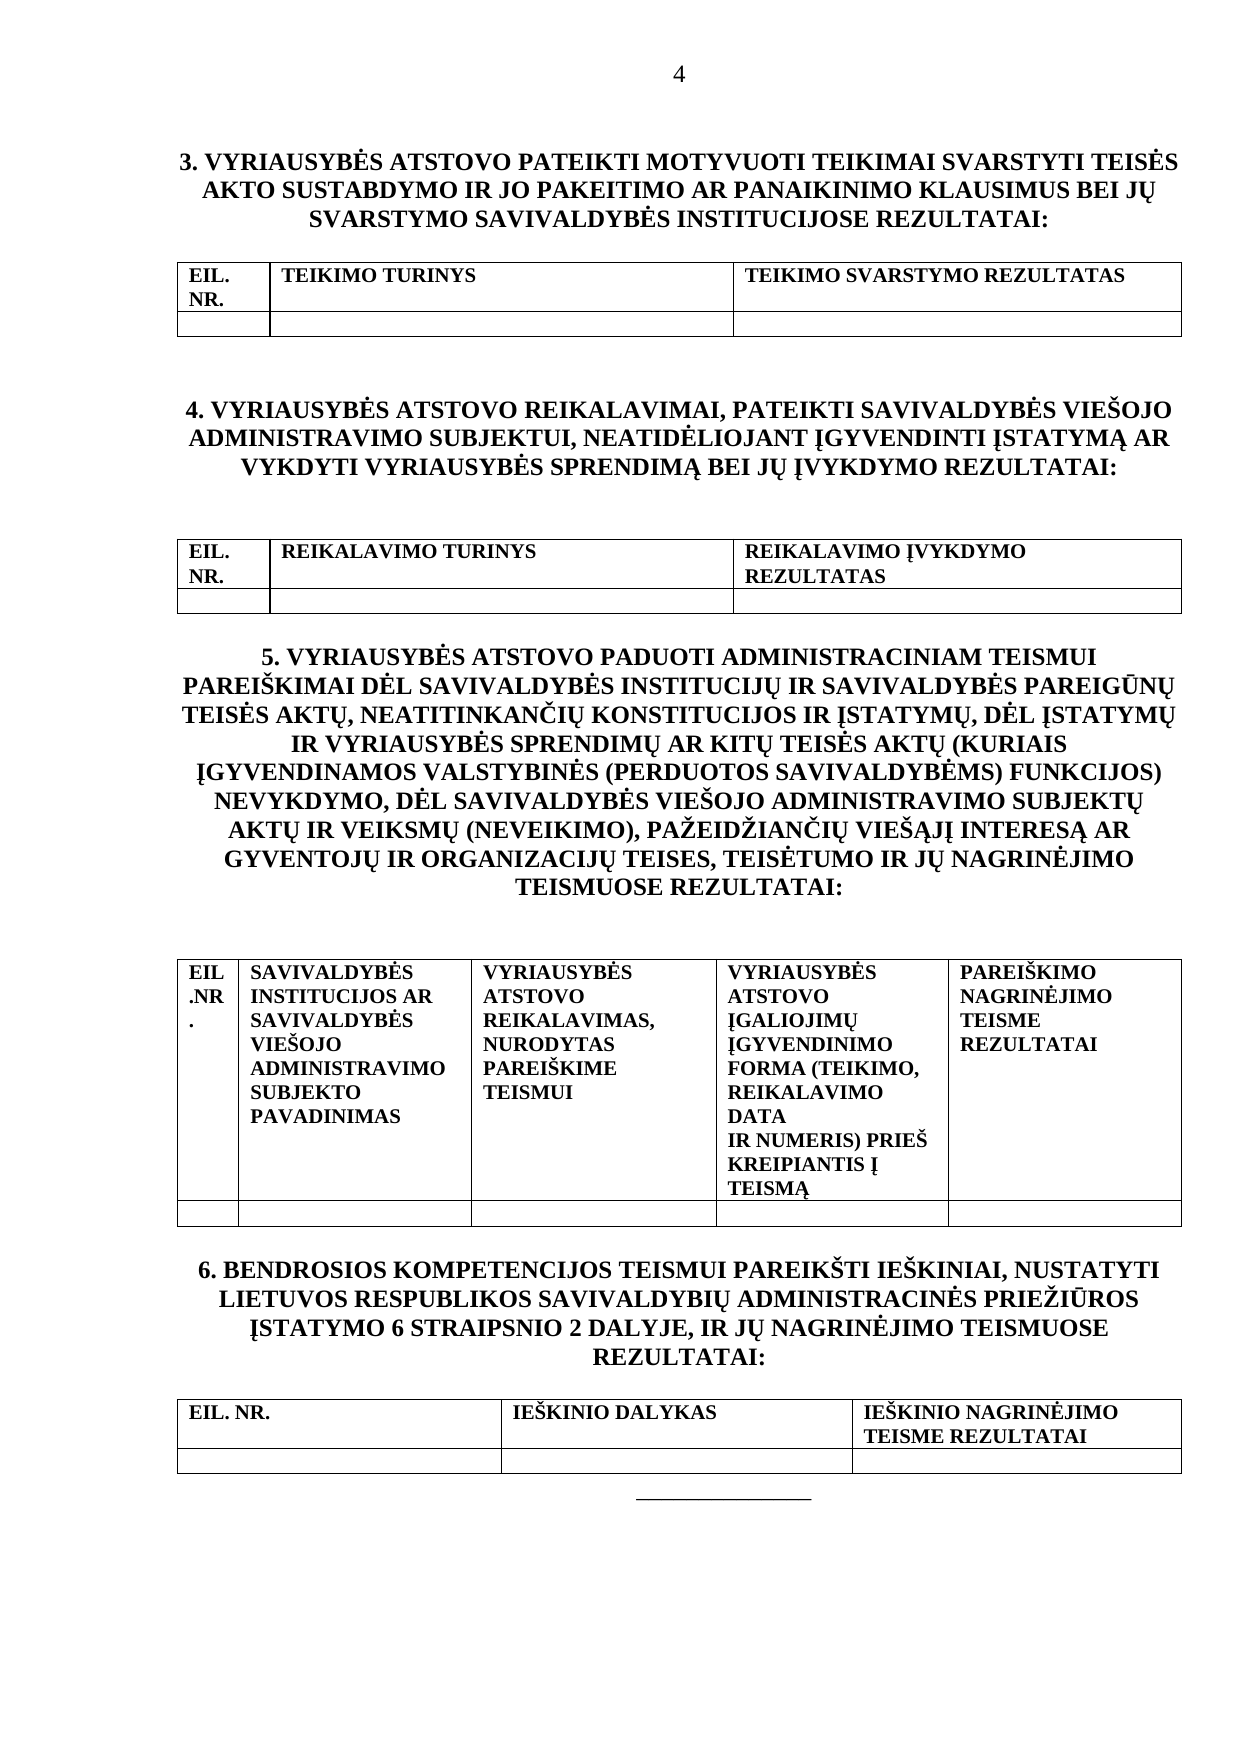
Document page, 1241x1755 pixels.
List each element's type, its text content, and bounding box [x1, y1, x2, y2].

table_header Vyriausybės atstovo reikalavimas, nurodytas pareiškime teismui [472, 960, 716, 1200]
table_cell [271, 312, 733, 336]
table_cell [472, 1201, 716, 1226]
table_cell [949, 1201, 1181, 1226]
table_header Vyriausybės atstovo įgaliojimų įgyvendinimo forma (teikimo, reikalavimo data ir numeris) prieš kreipiantis į teismą [717, 960, 948, 1200]
table_header Savivaldybės institucijos ar savivaldybės viešojo administravimo subjekto pavadinimas [239, 960, 471, 1200]
text 3. Vyriausybės atstovo pateikti motyvuoti teikimai svarstyti teisės akto sustabdymo ir jo pakeitimo ar panaikinimo klausimus bei jų svarstymo savivaldybės institucijose rezultatai: [177, 147, 1181, 233]
table_cell [502, 1449, 852, 1473]
table_header Eil. Nr. [178, 540, 269, 588]
text ______________ [266, 1474, 1181, 1503]
table_cell [239, 1201, 471, 1226]
table_header Reikalavimo turinys [271, 540, 733, 588]
table_cell [271, 589, 733, 613]
text 5. Vyriausybės atstovo paduoti administraciniam teismui pareiškimai dėl savivaldybės institucijų ir savivaldybės pareigūnų teisės aktų, neatitinkančių Konstitucijos ir įstatymų, dėl įstatymų ir Vyriausybės sprendimų ar kitų teisės aktų (kuriais įgyvendinamos valstybinės (perduotos savivaldybėms) funkcijos) nevykdymo, dėl savivaldybės viešojo administravimo subjektų aktų ir veiksmų (neveikimo), pažeidžiančių viešąjį interesą ar gyventojų ir organizacijų teises, teisėtumo ir jų nagrinėjimo teismuose rezultatai: [177, 642, 1181, 901]
table_header Pareiškimo nagrinėjimo teisme rezultatai [949, 960, 1181, 1200]
table_cell [734, 589, 1181, 613]
table_header Ieškinio nagrinėjimo teisme rezultatai [853, 1400, 1181, 1448]
table_cell [178, 1201, 238, 1226]
table_header Reikalavimo įvykdymo rezultatas [734, 540, 1181, 588]
table_cell [717, 1201, 948, 1226]
table_header Teikimo turinys [271, 263, 733, 311]
table_cell [734, 312, 1181, 336]
table_cell [178, 589, 269, 613]
text 4. Vyriausybės atstovo reikalavimai, pateikti savivaldybės viešojo administravimo subjektui, neatidėliojant įgyvendinti įstatymą ar vykdyti Vyriausybės sprendimą bei jų įvykdymo rezultatai: [177, 395, 1181, 481]
table_header Eil. Nr. [178, 1400, 501, 1448]
table_cell [853, 1449, 1181, 1473]
table_cell [178, 312, 269, 336]
table_header Teikimo svarstymo rezultatas [734, 263, 1181, 311]
text 6. Bendrosios kompetencijos teismui pareikšti ieškiniai, nustatyti Lietuvos Respublikos savivaldybių administracinės priežiūros įstatymo 6 straipsnio 2 dalyje, ir jų nagrinėjimo teismuose rezultatai: [177, 1255, 1181, 1370]
table_header Ieškinio dalykas [502, 1400, 852, 1448]
table_header Eil.Nr. [178, 960, 238, 1200]
table_header Eil. Nr. [178, 263, 269, 311]
table_cell [178, 1449, 501, 1473]
